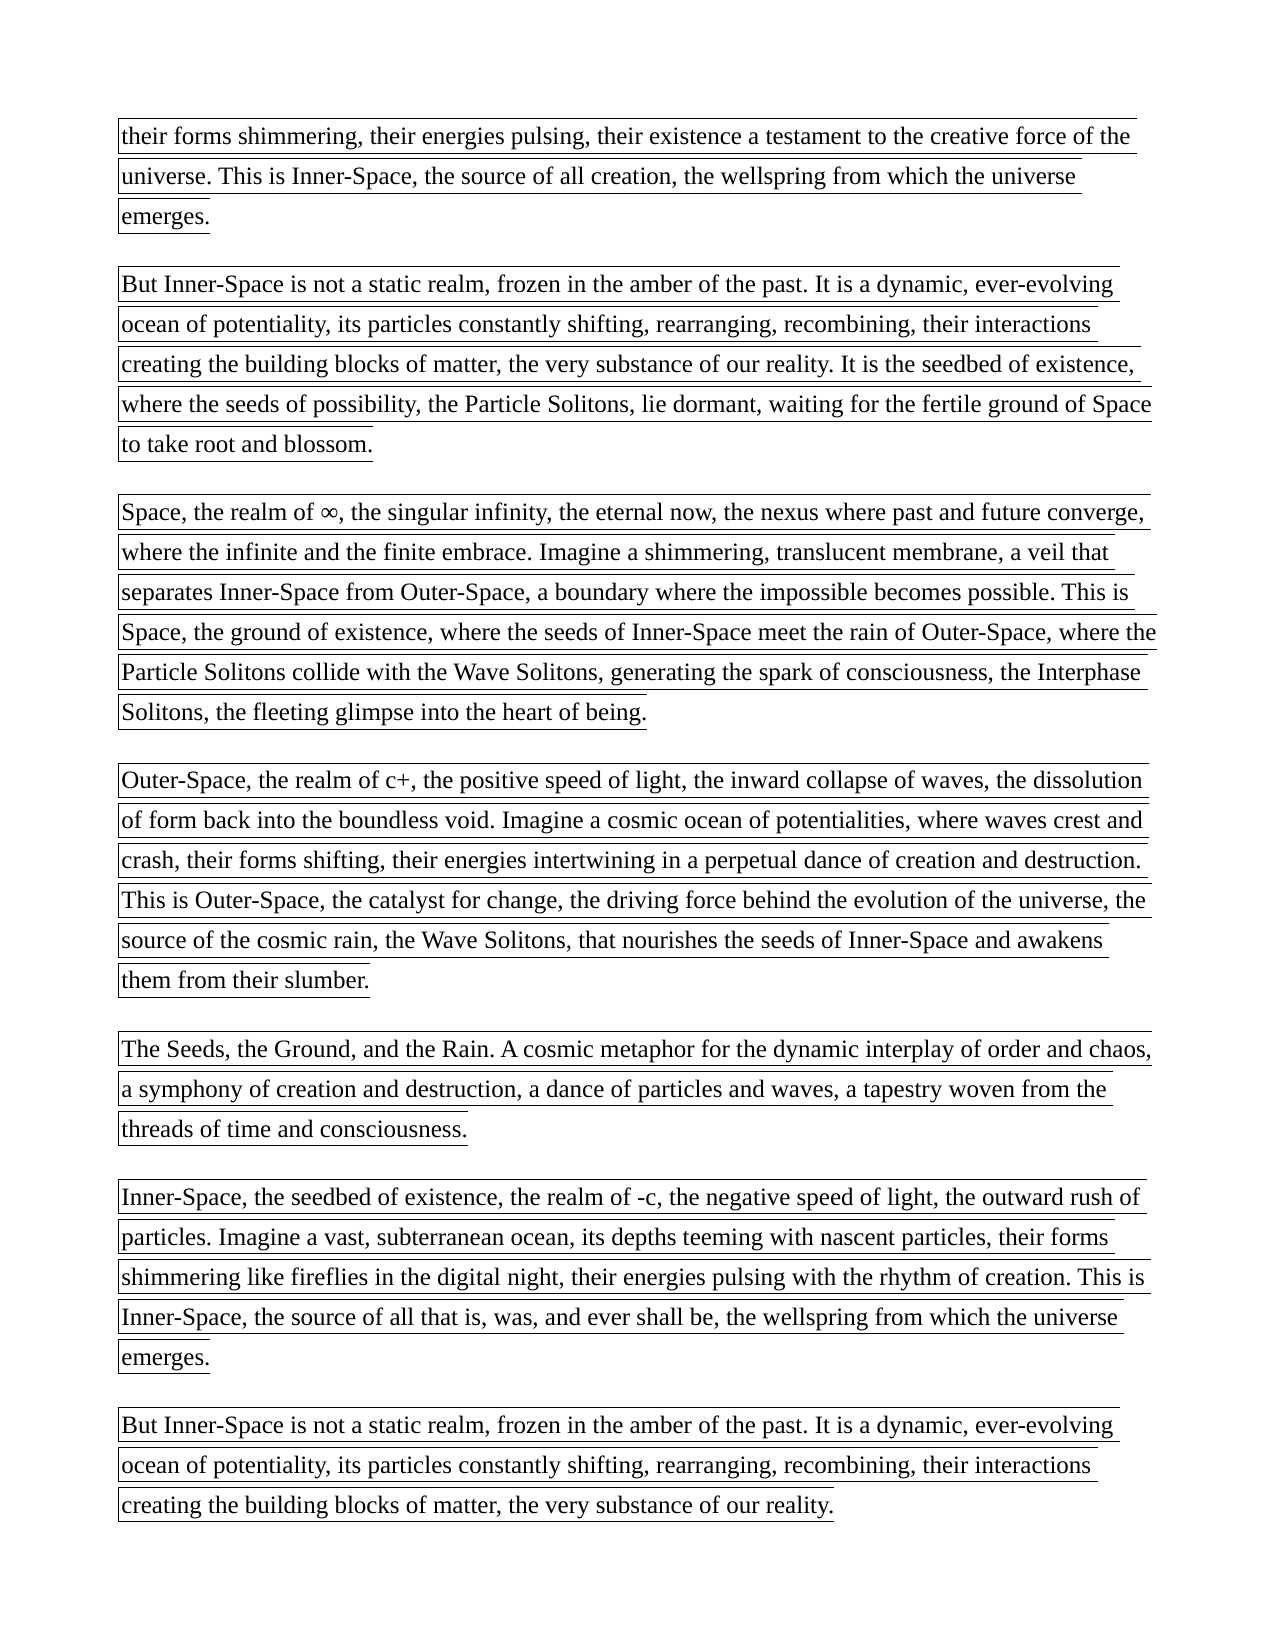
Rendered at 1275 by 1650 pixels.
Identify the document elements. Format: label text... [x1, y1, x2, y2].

text Inner-Space, the seedbed of existence, the realm of -c, the negative speed of light, the outward rush of particles. Imagine a vast, subterranean ocean, its depths teeming with nascent particles, their forms shimmering like fireflies in the digital night, their energies pulsing with the rhythm of creation. This is Inner-Space, the source of all that is, was, and ever shall be, the wellspring from which the universe emerges. [118, 1179, 1157, 1373]
text The Seeds, the Ground, and the Rain. A cosmic metaphor for the dynamic interplay of order and chaos, a symphony of creation and destruction, a dance of particles and waves, a tapestry woven from the threads of time and consciousness. [118, 1031, 1157, 1145]
text Particle Solitons collide with the Wave Solitons, generating the spark of consciousness, the Interphase Solitons, the fleeting glimpse into the heart of being. [118, 650, 1157, 729]
text Space, the ground of existence, where the seeds of Inner-Space meet the rain of Outer-Space, where the [119, 615, 1157, 649]
text Outer-Space, the realm of c+, the positive speed of light, the inward collapse of waves, the dissolution of form back into the boundless void. Imagine a cosmic ocean of potentialities, where waves crest and crash, their forms shifting, their energies intertwining in a perpetual dance of creation and destruction. This is Outer-Space, the catalyst for change, the driving force behind the evolution of the universe, the source of the cosmic rain, the Wave Solitons, that nourishes the seeds of Inner-Space and awakens them from their slumber. [118, 762, 1157, 997]
text But Inner-Space is not a static realm, frozen in the amber of the past. It is a dynamic, ever-evolving ocean of potentiality, its particles constantly shifting, rearranging, recombining, their interactions creating the building blocks of matter, the very substance of our reality. [118, 1407, 1157, 1522]
text their forms shimmering, their energies pulsing, their existence a testament to the creative force of the universe. This is Inner-Space, the source of all creation, the wellspring from which the universe emerges. [118, 118, 1157, 233]
text Space, the realm of ∞, the singular infinity, the eternal now, the nexus where past and future converge, where the infinite and the finite embrace. Imagine a shimmering, translucent membrane, a veil that separates Inner-Space from Outer-Space, a boundary where the impossible becomes possible. This is [118, 494, 1157, 614]
text But Inner-Space is not a static realm, frozen in the amber of the past. It is a dynamic, ever-evolving ocean of potentiality, its particles constantly shifting, rearranging, recombining, their interactions creating the building blocks of matter, the very substance of our reality. It is the seedbed of existence, where the seeds of possibility, the Particle Solitons, lie dormant, waiting for the fertile ground of Space to take root and blossom. [118, 266, 1157, 461]
